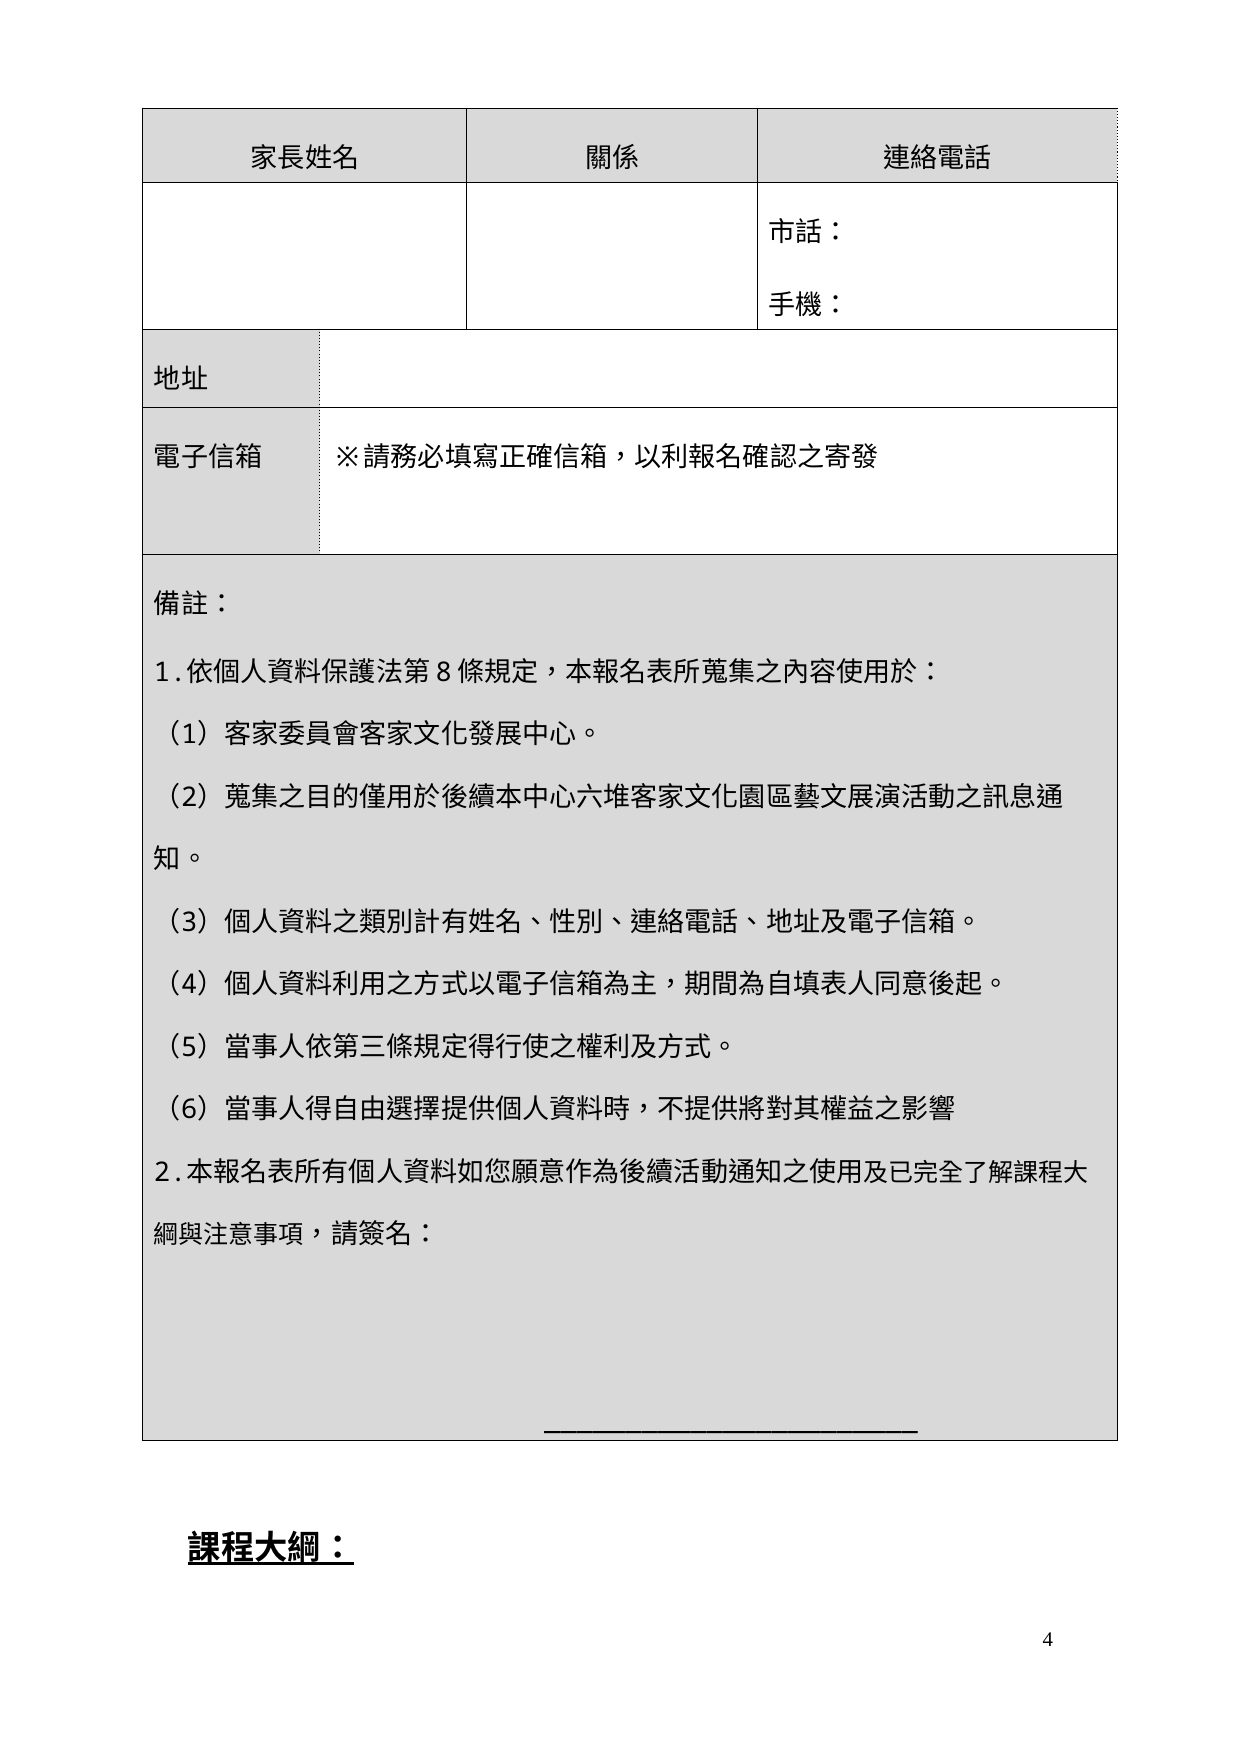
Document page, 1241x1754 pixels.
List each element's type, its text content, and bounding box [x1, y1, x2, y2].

table_cell 連絡電話 [758, 109, 1117, 182]
text 課程大綱： [187, 1504, 1053, 1566]
table_cell [320, 330, 1117, 407]
table_cell [143, 183, 466, 328]
table_cell ※請務必填寫正確信箱，以利報名確認之寄發 [320, 408, 1117, 554]
table_cell [467, 183, 757, 328]
table_cell 市話： 手機： [758, 183, 1117, 328]
table_cell 家長姓名 [143, 109, 466, 182]
table_cell 電子信箱 [143, 408, 320, 554]
table_cell 地址 [143, 330, 320, 407]
table_cell 備註： 1.依個人資料保護法第8條規定，本報名表所蒐集之內容使用於： （1）客家委員會客家文化發展中心。 （2）蒐集之目的僅用於後續本中心六堆客家文化園區藝文展演活動之訊息通知。 （3）個人資料之類別計有姓名、性別、連絡電話、地址及電子信箱。 （4）個人資料利用之方式以電子信箱為主，期間為自填表人同意後起。 （5）當事人依第三條規定得行使之權利及方式。 （6）當事人得自由選擇提供個人資料時，不提供將對其權益之影響 2.本報名表所有個人資料如您願意作為後續活動通知之使用及已完全了解課程大綱與注意事項，請簽名： _______________________ [143, 555, 1117, 1440]
table_cell 關係 [467, 109, 757, 182]
